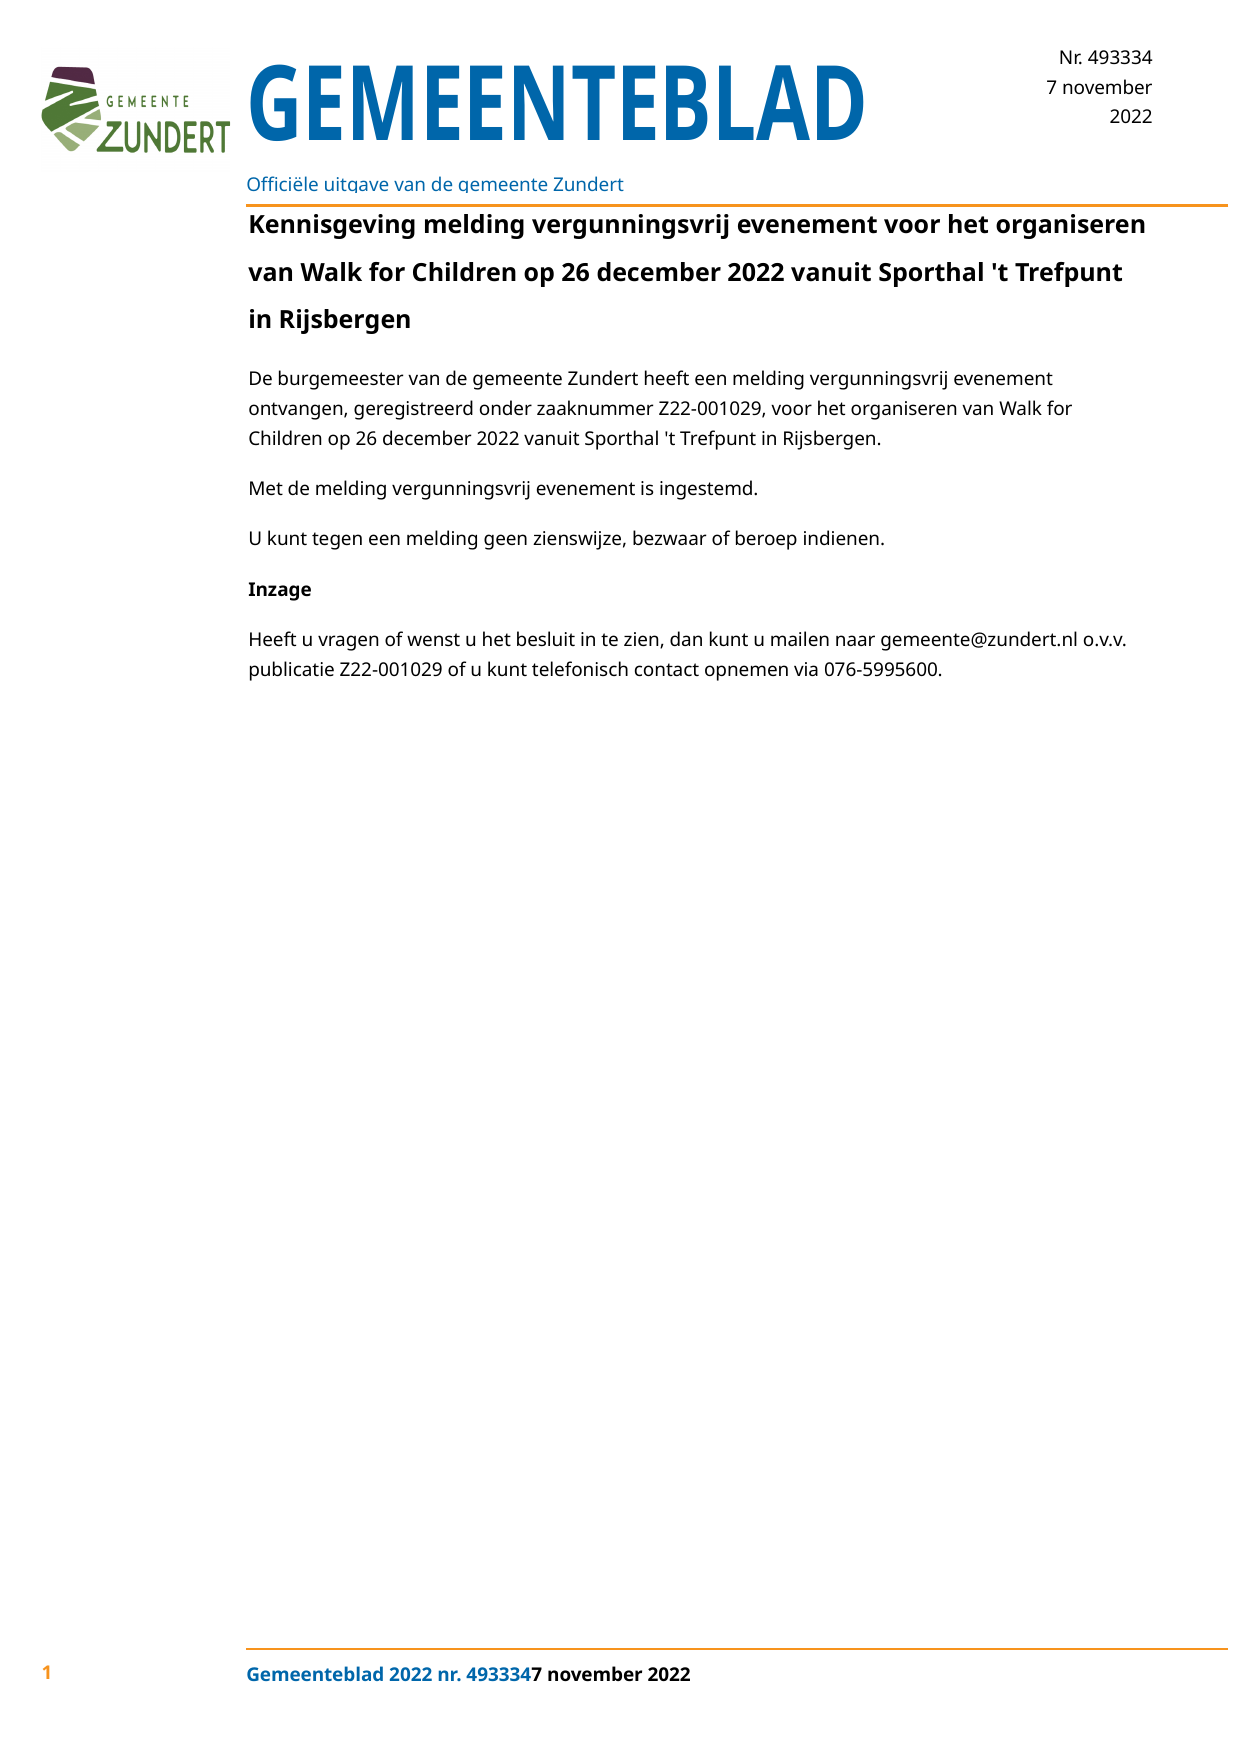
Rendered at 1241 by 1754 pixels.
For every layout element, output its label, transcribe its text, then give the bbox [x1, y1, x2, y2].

picture [41, 47, 231, 172]
text U kunt tegen een melding geen zienswijze, bezwaar of beroep indienen. [248, 526, 1152, 551]
text Met de melding vergunningsvrij evenement is ingestemd. [248, 475, 1152, 501]
text Kennisgeving melding vergunningsvrij evenement voor het organiseren van Walk for Children op 26 december 2022 vanuit Sporthal 't Trefpunt in Rijsbergen [248, 207, 1152, 336]
text De burgemeester van de gemeente Zundert heeft een melding vergunningsvrij evenement ontvangen, geregistreerd onder zaaknummer Z22-001029, voor het organiseren van Walk for Children op 26 december 2022 vanuit Sporthal 't Trefpunt in Rijsbergen. [248, 366, 1152, 450]
text Heeft u vragen of wenst u het besluit in te zien, dan kunt u mailen naar gemeente@zundert.nl o.v.v. publicatie Z22-001029 of u kunt telefonisch contact opnemen via 076-5995600. [248, 626, 1152, 682]
text Inzage [248, 576, 1152, 602]
